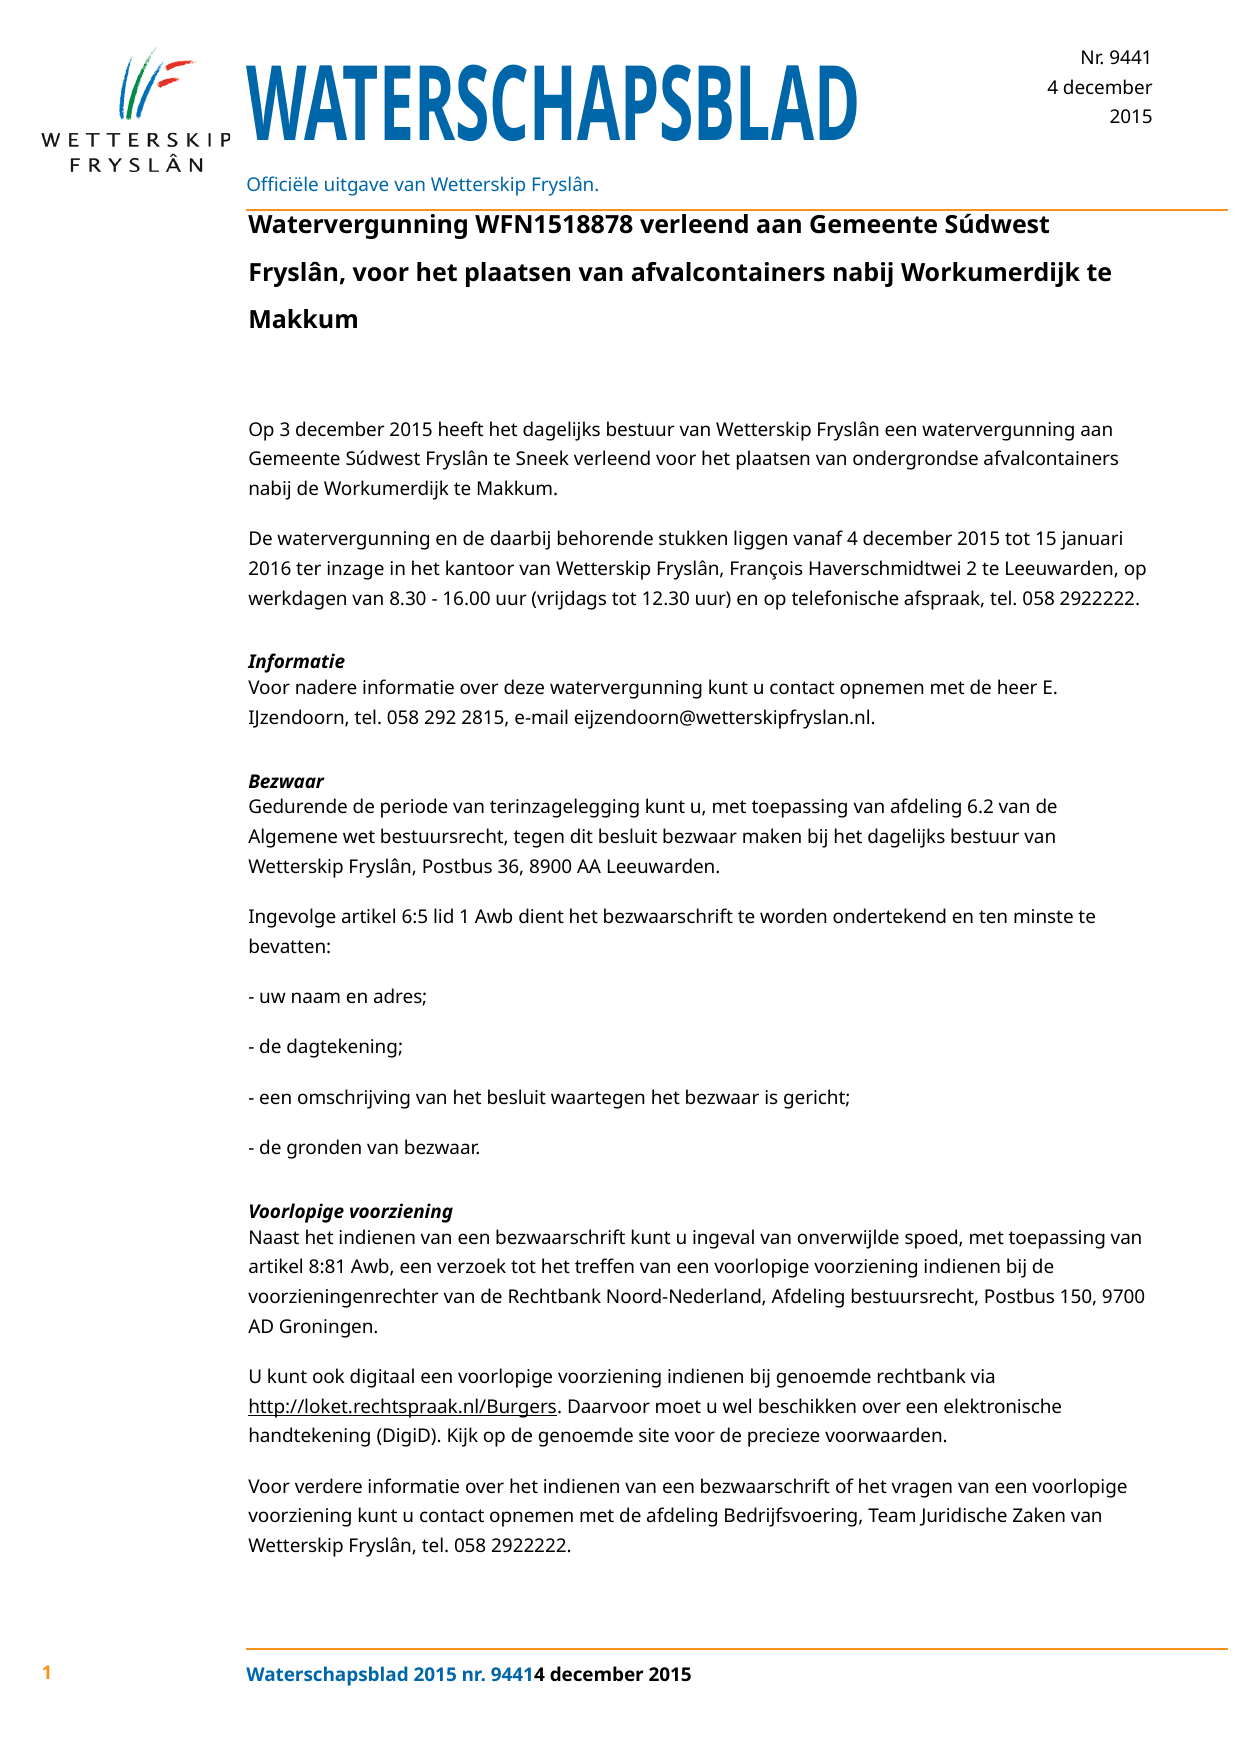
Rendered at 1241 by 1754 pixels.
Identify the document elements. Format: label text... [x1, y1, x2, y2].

picture [41, 47, 231, 172]
text - uw naam en adres; [248, 983, 1152, 1009]
text Ingevolge artikel 6:5 lid 1 Awb dient het bezwaarschrift te worden ondertekend en ten minste te bevatten: [248, 903, 1152, 958]
text - de gronden van bezwaar. [248, 1134, 1152, 1160]
text Naast het indienen van een bezwaarschrift kunt u ingeval van onverwijlde spoed, met toepassing van artikel 8:81 Awb, een verzoek tot het treffen van een voorlopige voorziening indienen bij de voorzieningenrechter van de Rechtbank Noord-Nederland, Afdeling bestuursrecht, Postbus 150, 9700 AD Groningen. [248, 1224, 1152, 1339]
text Op 3 december 2015 heeft het dagelijks bestuur van Wetterskip Fryslân een watervergunning aan Gemeente Súdwest Fryslân te Sneek verleend voor het plaatsen van ondergrondse afvalcontainers nabij de Workumerdijk te Makkum. [248, 416, 1152, 501]
text Gedurende de periode van terinzagelegging kunt u, met toepassing van afdeling 6.2 van de Algemene wet bestuursrecht, tegen dit besluit bezwaar maken bij het dagelijks bestuur van Wetterskip Fryslân, Postbus 36, 8900 AA Leeuwarden. [248, 794, 1152, 878]
text U kunt ook digitaal een voorlopige voorziening indienen bij genoemde rechtbank via http://loket.rechtspraak.nl/Burgers. Daarvoor moet u wel beschikken over een elektronische handtekening (DigiD). Kijk op de genoemde site voor de precieze voorwaarden. [248, 1363, 1152, 1448]
text Voor verdere informatie over het indienen van een bezwaarschrift of het vragen van een voorlopige voorziening kunt u contact opnemen met de afdeling Bedrijfsvoering, Team Juridische Zaken van Wetterskip Fryslân, tel. 058 2922222. [248, 1473, 1152, 1558]
text Voorlopige voorziening [248, 1198, 1152, 1224]
text - de dagtekening; [248, 1034, 1152, 1059]
text De watervergunning en de daarbij behorende stukken liggen vanaf 4 december 2015 tot 15 januari 2016 ter inzage in het kantoor van Wetterskip Fryslân, François Haverschmidtwei 2 te Leeuwarden, op werkdagen van 8.30 - 16.00 uur (vrijdags tot 12.30 uur) en op telefonische afspraak, tel. 058 2922222. [248, 526, 1152, 610]
text Bezwaar [248, 768, 1152, 794]
text Informatie [248, 649, 1152, 674]
text Voor nadere informatie over deze watervergunning kunt u contact opnemen met de heer E. IJzendoorn, tel. 058 292 2815, e-mail eijzendoorn@wetterskipfryslan.nl. [248, 674, 1152, 730]
text - een omschrijving van het besluit waartegen het bezwaar is gericht; [248, 1084, 1152, 1110]
text Watervergunning WFN1518878 verleend aan Gemeente Súdwest Fryslân, voor het plaatsen van afvalcontainers nabij Workumerdijk te Makkum [248, 211, 1152, 336]
